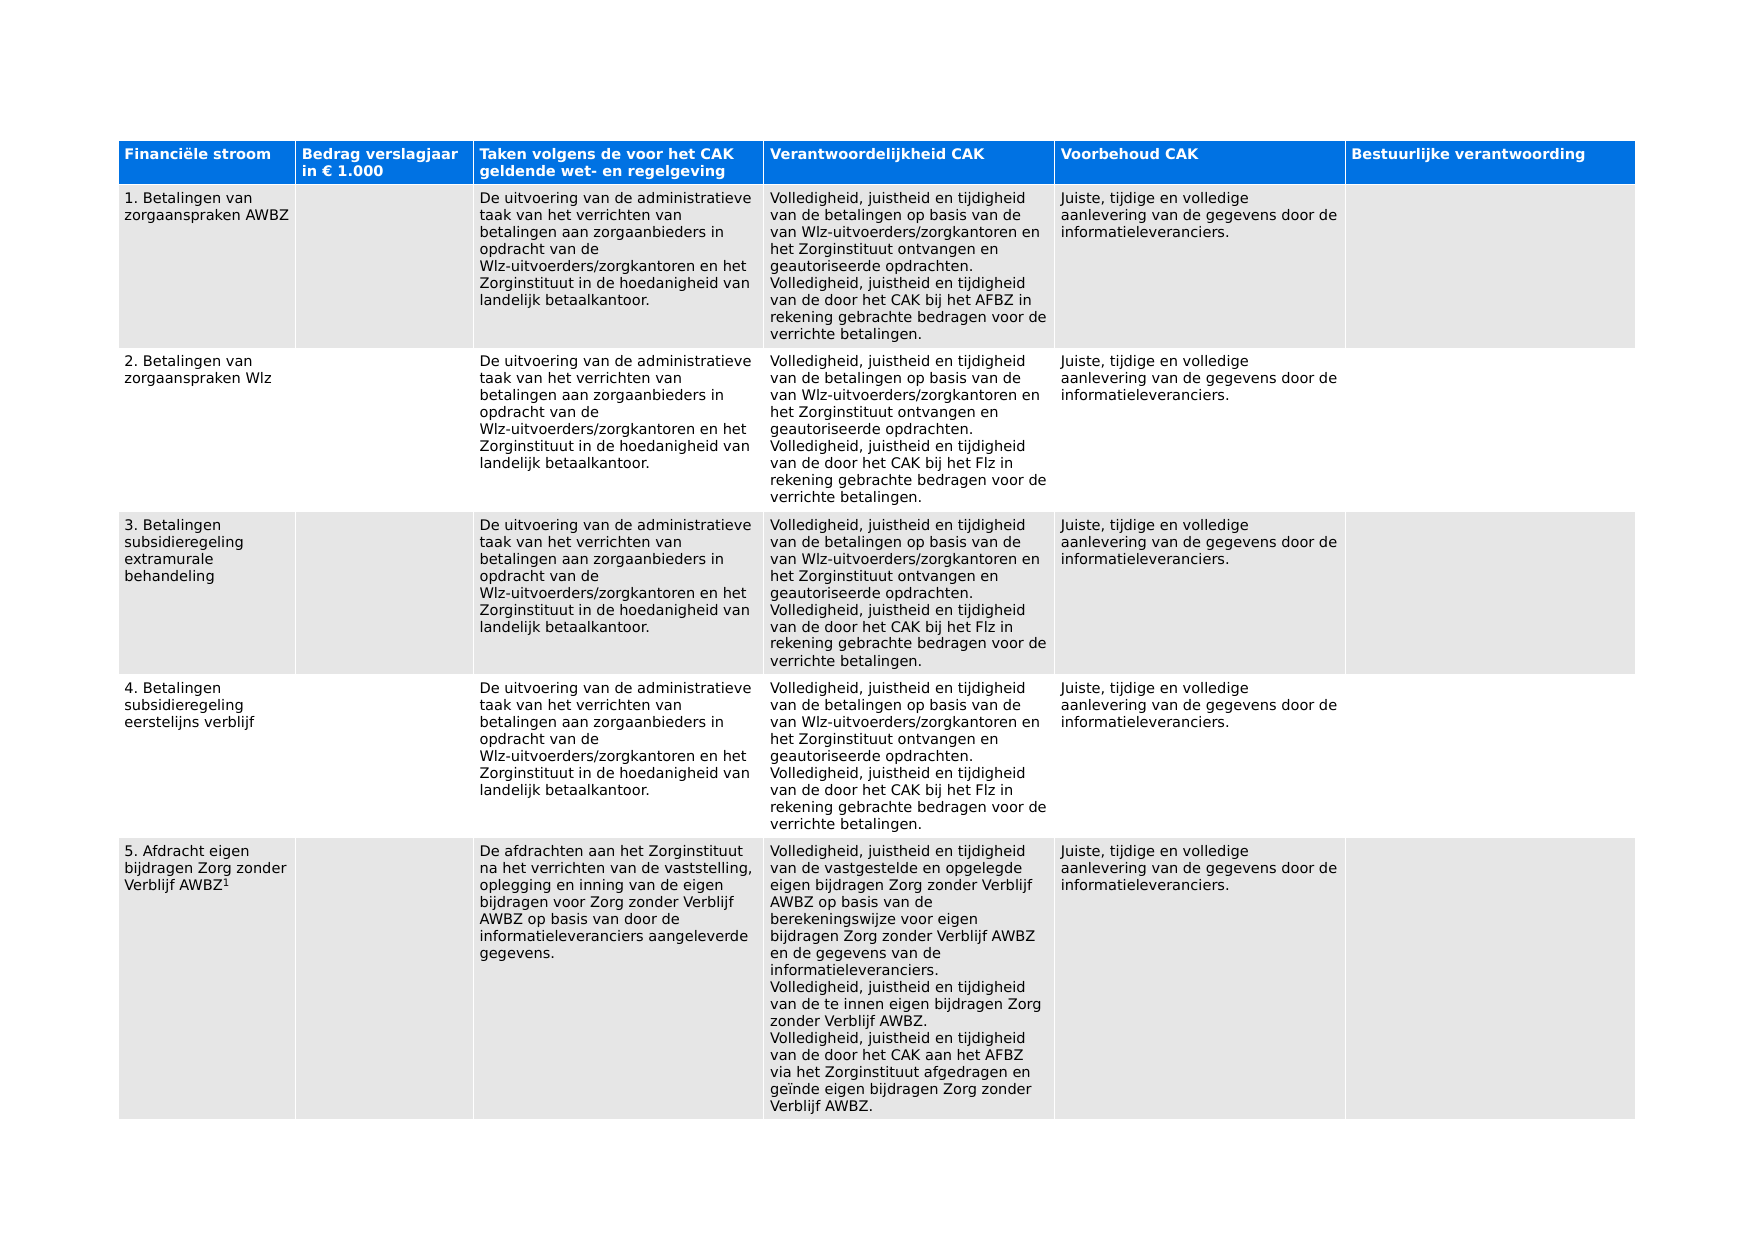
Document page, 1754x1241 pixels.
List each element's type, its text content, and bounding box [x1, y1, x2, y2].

table_cell [296, 185, 473, 348]
table_cell Volledigheid, juistheid en tijdigheid van de betalingen op basis van de van Wlz-uitvoerders/zorgkantoren en het Zorginstituut ontvangen en geautoriseerde opdrachten. Volledigheid, juistheid en tijdigheid van de door het CAK bij het AFBZ in rekening gebrachte bedragen voor de verrichte betalingen. [764, 185, 1054, 348]
table_cell Juiste, tijdige en volledige aanlevering van de gegevens door de informatieleveranciers. [1055, 512, 1345, 674]
table_cell De afdrachten aan het Zorginstituut na het verrichten van de vaststelling, oplegging en inning van de eigen bijdragen voor Zorg zonder Verblijf AWBZ op basis van door de informatieleveranciers aangeleverde gegevens. [474, 838, 763, 1119]
table_cell Juiste, tijdige en volledige aanlevering van de gegevens door de informatieleveranciers. [1055, 349, 1345, 511]
table_cell Juiste, tijdige en volledige aanlevering van de gegevens door de informatieleveranciers. [1055, 185, 1345, 348]
table_cell De uitvoering van de administratieve taak van het verrichten van betalingen aan zorgaanbieders in opdracht van de Wlz-uitvoerders/zorgkantoren en het Zorginstituut in de hoedanigheid van landelijk betaalkantoor. [474, 512, 763, 674]
table_header Voorbehoud CAK [1055, 141, 1345, 184]
table_cell Volledigheid, juistheid en tijdigheid van de vastgestelde en opgelegde eigen bijdragen Zorg zonder Verblijf AWBZ op basis van de berekeningswijze voor eigen bijdragen Zorg zonder Verblijf AWBZ en de gegevens van de informatieleveranciers. Volledigheid, juistheid en tijdigheid van de te innen eigen bijdragen Zorg zonder Verblijf AWBZ. Volledigheid, juistheid en tijdigheid van de door het CAK aan het AFBZ via het Zorginstituut afgedragen en geïnde eigen bijdragen Zorg zonder Verblijf AWBZ. [764, 838, 1054, 1119]
table_cell 3. Betalingen subsidieregeling extramurale behandeling [119, 512, 295, 674]
table_header Taken volgens de voor het CAK geldende wet- en regelgeving [474, 141, 763, 184]
table_cell 5. Afdracht eigen bijdragen Zorg zonder Verblijf AWBZ1 [119, 838, 295, 1119]
table_header Verantwoordelijkheid CAK [764, 141, 1054, 184]
table_cell [1346, 675, 1635, 837]
table_cell Volledigheid, juistheid en tijdigheid van de betalingen op basis van de van Wlz-uitvoerders/zorgkantoren en het Zorginstituut ontvangen en geautoriseerde opdrachten. Volledigheid, juistheid en tijdigheid van de door het CAK bij het Flz in rekening gebrachte bedragen voor de verrichte betalingen. [764, 512, 1054, 674]
table_cell [296, 838, 473, 1119]
table_header Bestuurlijke verantwoording [1346, 141, 1635, 184]
table_cell [1346, 185, 1635, 348]
table_cell 4. Betalingen subsidieregeling eerstelijns verblijf [119, 675, 295, 837]
table_cell De uitvoering van de administratieve taak van het verrichten van betalingen aan zorgaanbieders in opdracht van de Wlz-uitvoerders/zorgkantoren en het Zorginstituut in de hoedanigheid van landelijk betaalkantoor. [474, 185, 763, 348]
table_cell [1346, 512, 1635, 674]
table_cell 1. Betalingen van zorgaanspraken AWBZ [119, 185, 295, 348]
table_cell [1346, 349, 1635, 511]
table_header Financiële stroom [119, 141, 295, 184]
table_cell Volledigheid, juistheid en tijdigheid van de betalingen op basis van de van Wlz-uitvoerders/zorgkantoren en het Zorginstituut ontvangen en geautoriseerde opdrachten. Volledigheid, juistheid en tijdigheid van de door het CAK bij het Flz in rekening gebrachte bedragen voor de verrichte betalingen. [764, 349, 1054, 511]
table_cell [296, 512, 473, 674]
table_header Bedrag verslagjaar in € 1.000 [296, 141, 473, 184]
table_cell [296, 675, 473, 837]
table_cell De uitvoering van de administratieve taak van het verrichten van betalingen aan zorgaanbieders in opdracht van de Wlz-uitvoerders/zorgkantoren en het Zorginstituut in de hoedanigheid van landelijk betaalkantoor. [474, 349, 763, 511]
table_cell 2. Betalingen van zorgaanspraken Wlz [119, 349, 295, 511]
table_cell De uitvoering van de administratieve taak van het verrichten van betalingen aan zorgaanbieders in opdracht van de Wlz-uitvoerders/zorgkantoren en het Zorginstituut in de hoedanigheid van landelijk betaalkantoor. [474, 675, 763, 837]
table_cell Juiste, tijdige en volledige aanlevering van de gegevens door de informatieleveranciers. [1055, 675, 1345, 837]
table_cell [296, 349, 473, 511]
table_cell Juiste, tijdige en volledige aanlevering van de gegevens door de informatieleveranciers. [1055, 838, 1345, 1119]
table_cell Volledigheid, juistheid en tijdigheid van de betalingen op basis van de van Wlz-uitvoerders/zorgkantoren en het Zorginstituut ontvangen en geautoriseerde opdrachten. Volledigheid, juistheid en tijdigheid van de door het CAK bij het Flz in rekening gebrachte bedragen voor de verrichte betalingen. [764, 675, 1054, 837]
table_cell [1346, 838, 1635, 1119]
